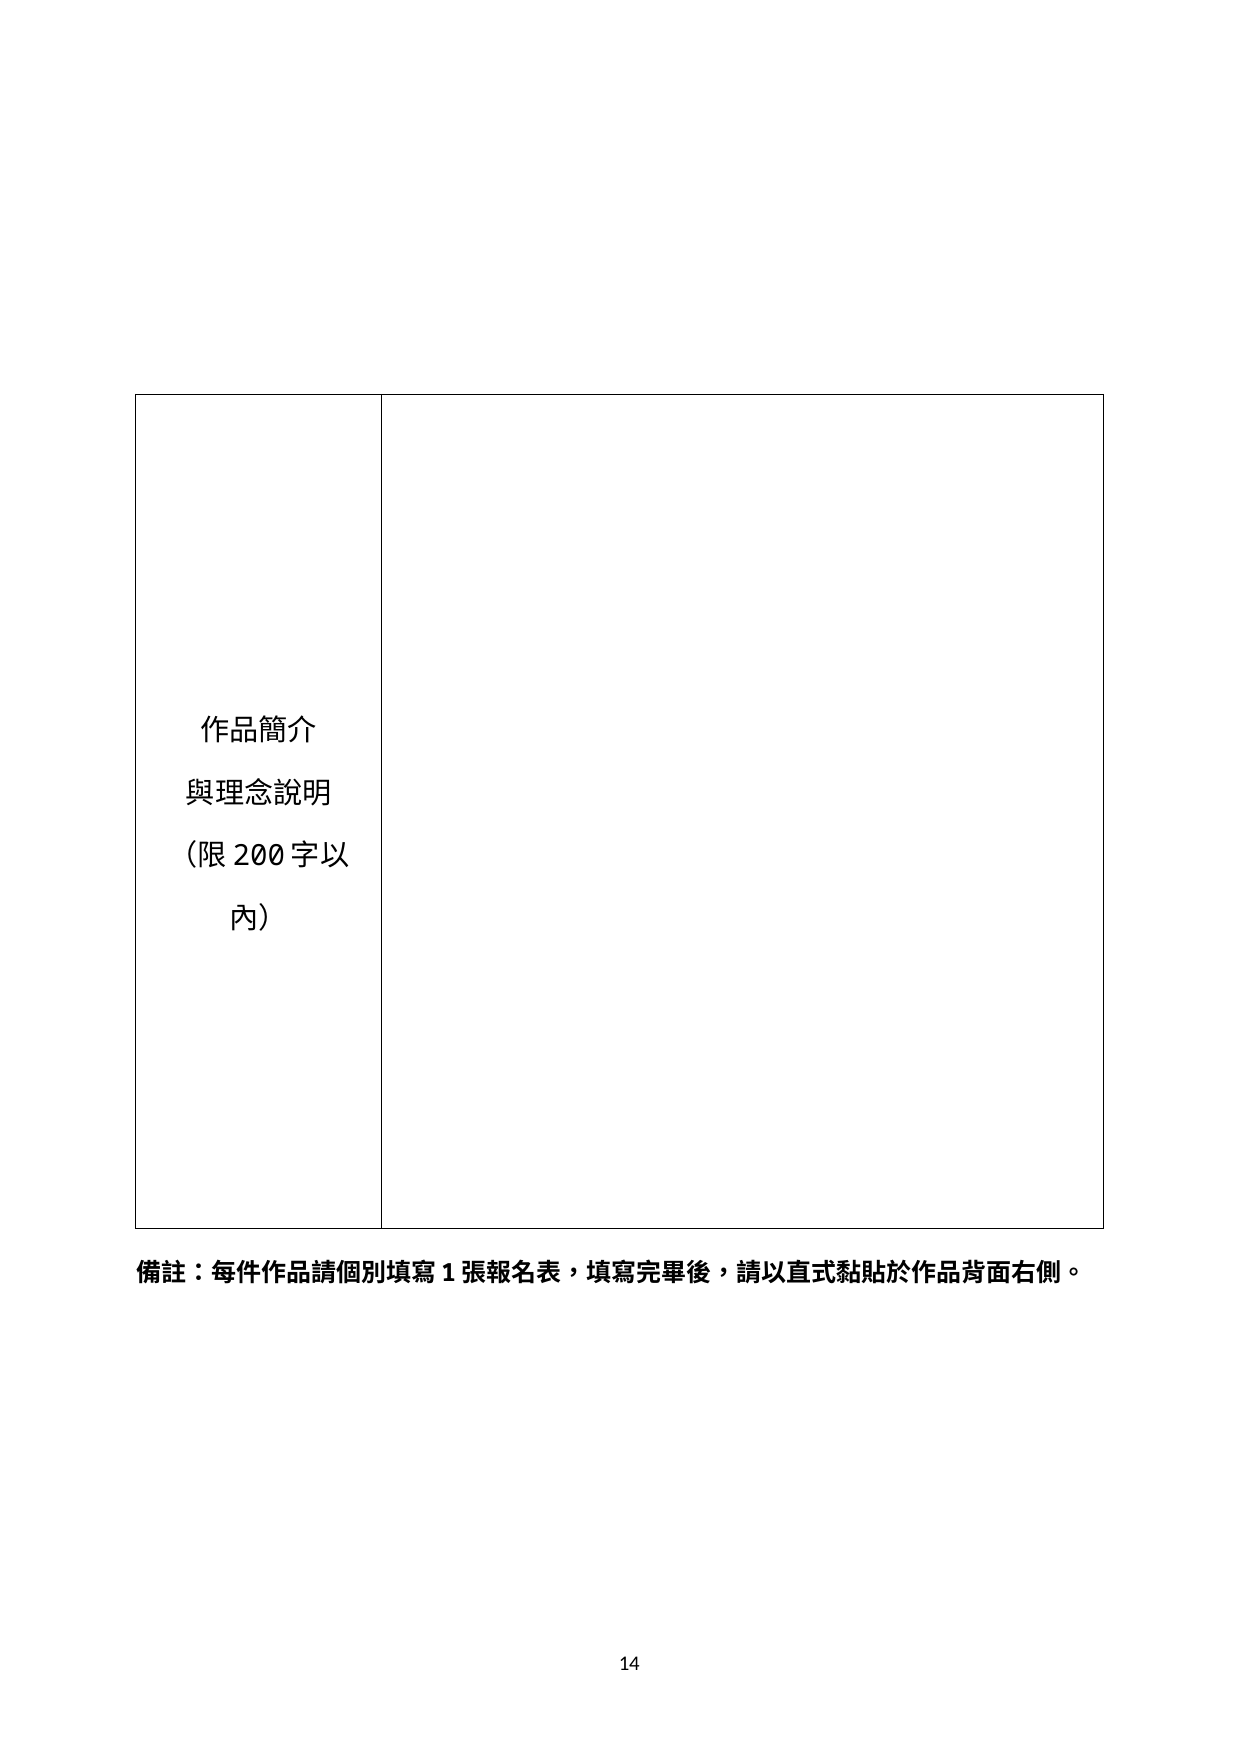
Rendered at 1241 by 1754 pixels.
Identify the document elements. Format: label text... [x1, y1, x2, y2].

text 備註：每件作品請個別填寫1張報名表，填寫完畢後，請以直式黏貼於作品背面右側。 [136, 1229, 1122, 1291]
table_cell 作品簡介 與理念說明 （限200字以內） [136, 395, 381, 1228]
table_cell [382, 395, 1103, 1228]
